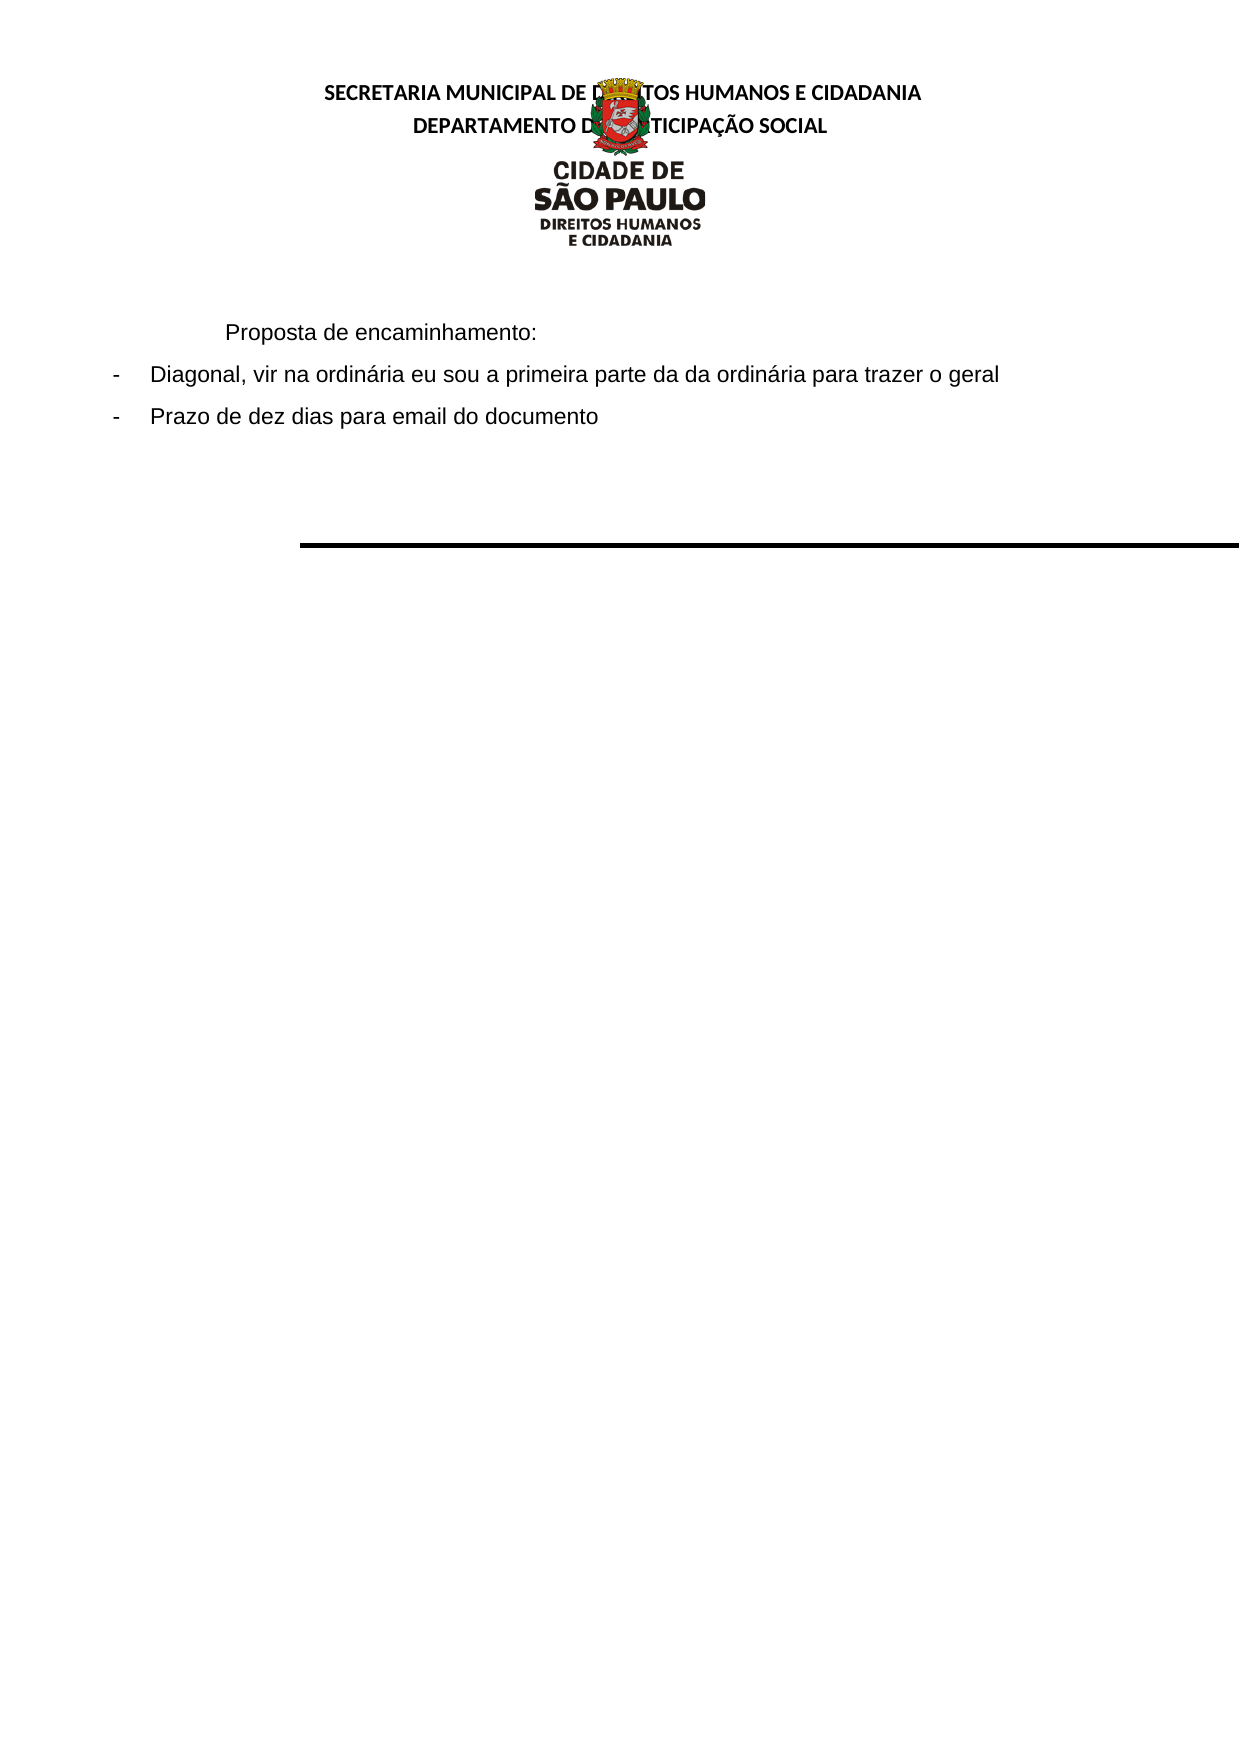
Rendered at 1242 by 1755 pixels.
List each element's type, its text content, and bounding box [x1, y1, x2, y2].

text Proposta de encaminhamento: [225, 319, 1148, 346]
list Prazo de dez dias para email do documento [112, 403, 1148, 429]
list Diagonal, vir na ordinária eu sou a primeira parte da da ordinária para trazer o geral [112, 361, 1148, 388]
